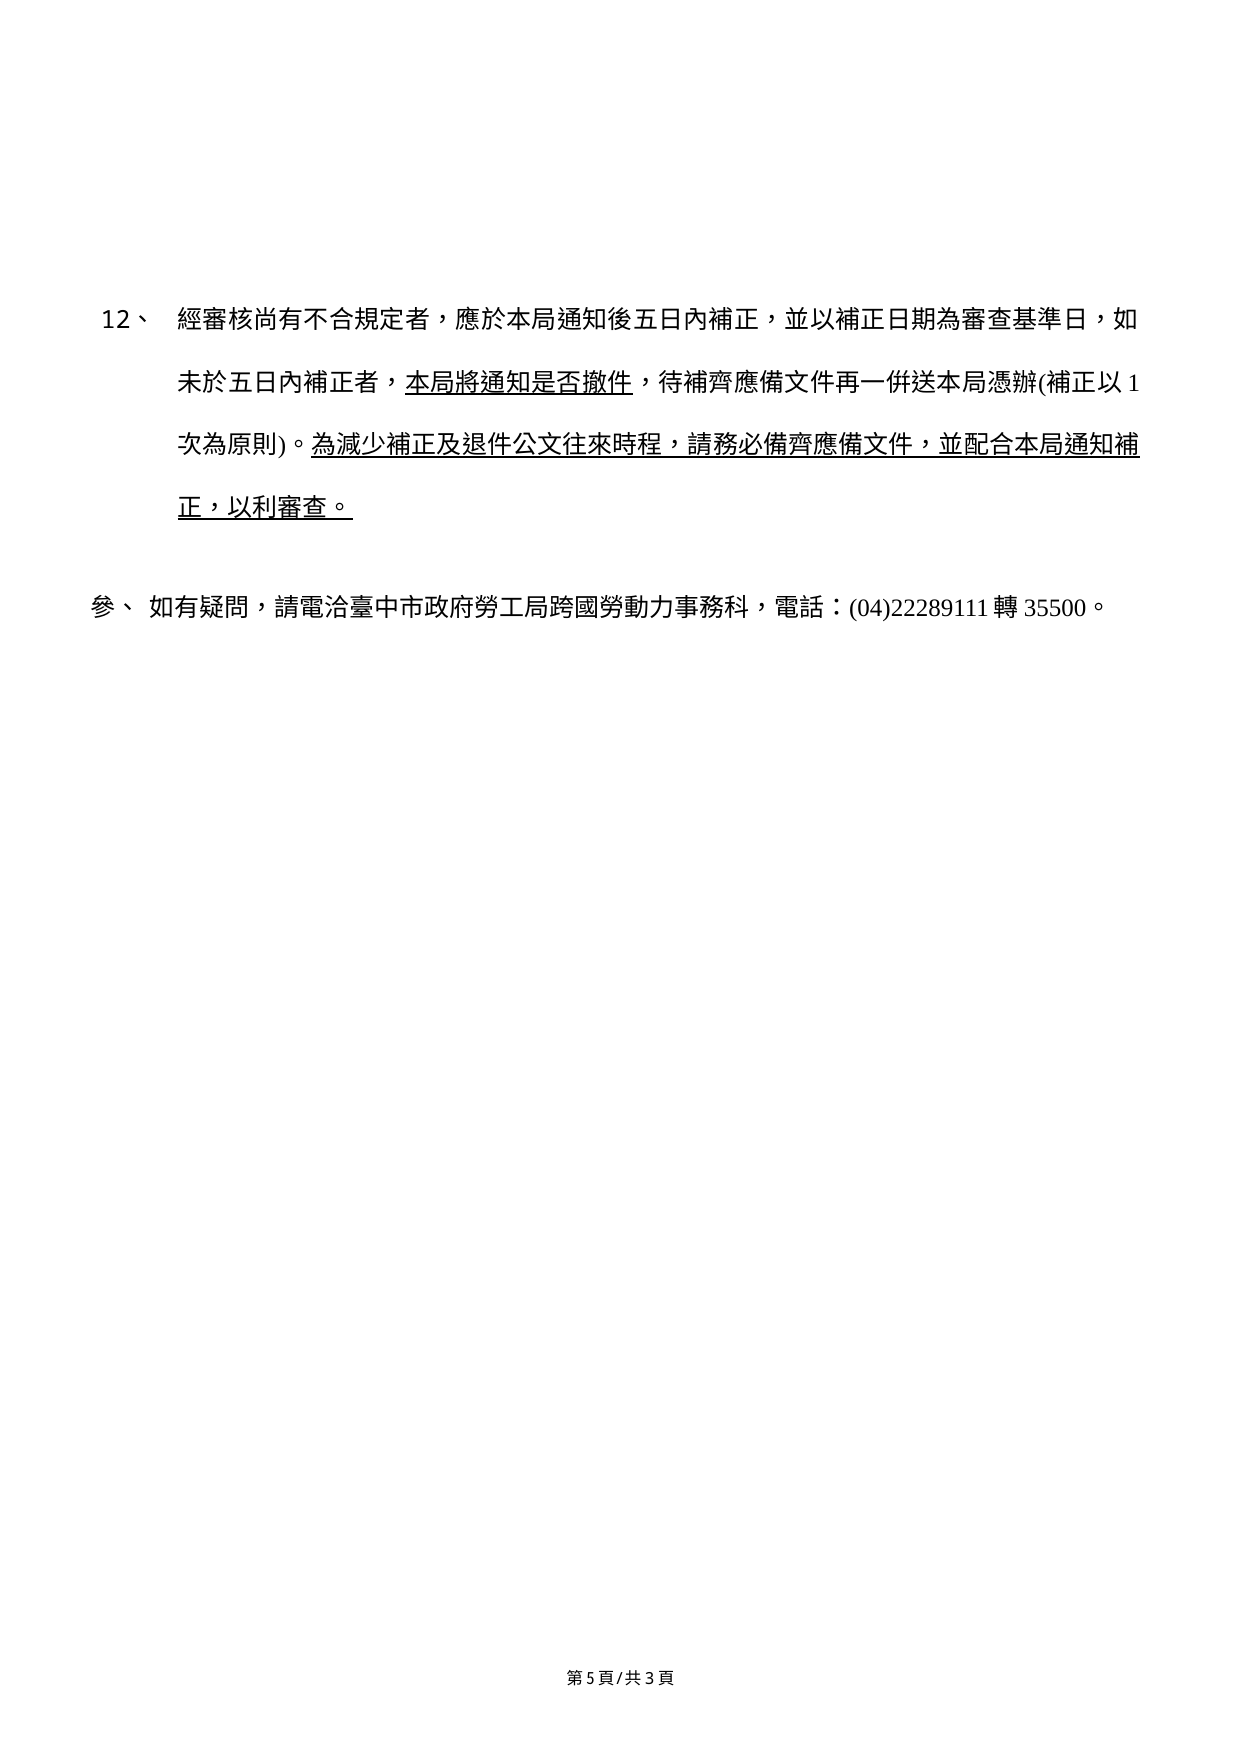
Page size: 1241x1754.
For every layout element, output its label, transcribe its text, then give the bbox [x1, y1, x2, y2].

list 經審核尚有不合規定者，應於本局通知後五日內補正，並以補正日期為審查基準日，如未於五日內補正者，本局將通知是否撤件，待補齊應備文件再一倂送本局憑辦(補正以1次為原則)。為減少補正及退件公文往來時程，請務必備齊應備文件，並配合本局通知補正，以利審查。 [100, 276, 1140, 526]
list 如有疑問，請電洽臺中市政府勞工局跨國勞動力事務科，電話：(04)22289111轉35500。 [90, 564, 1140, 626]
